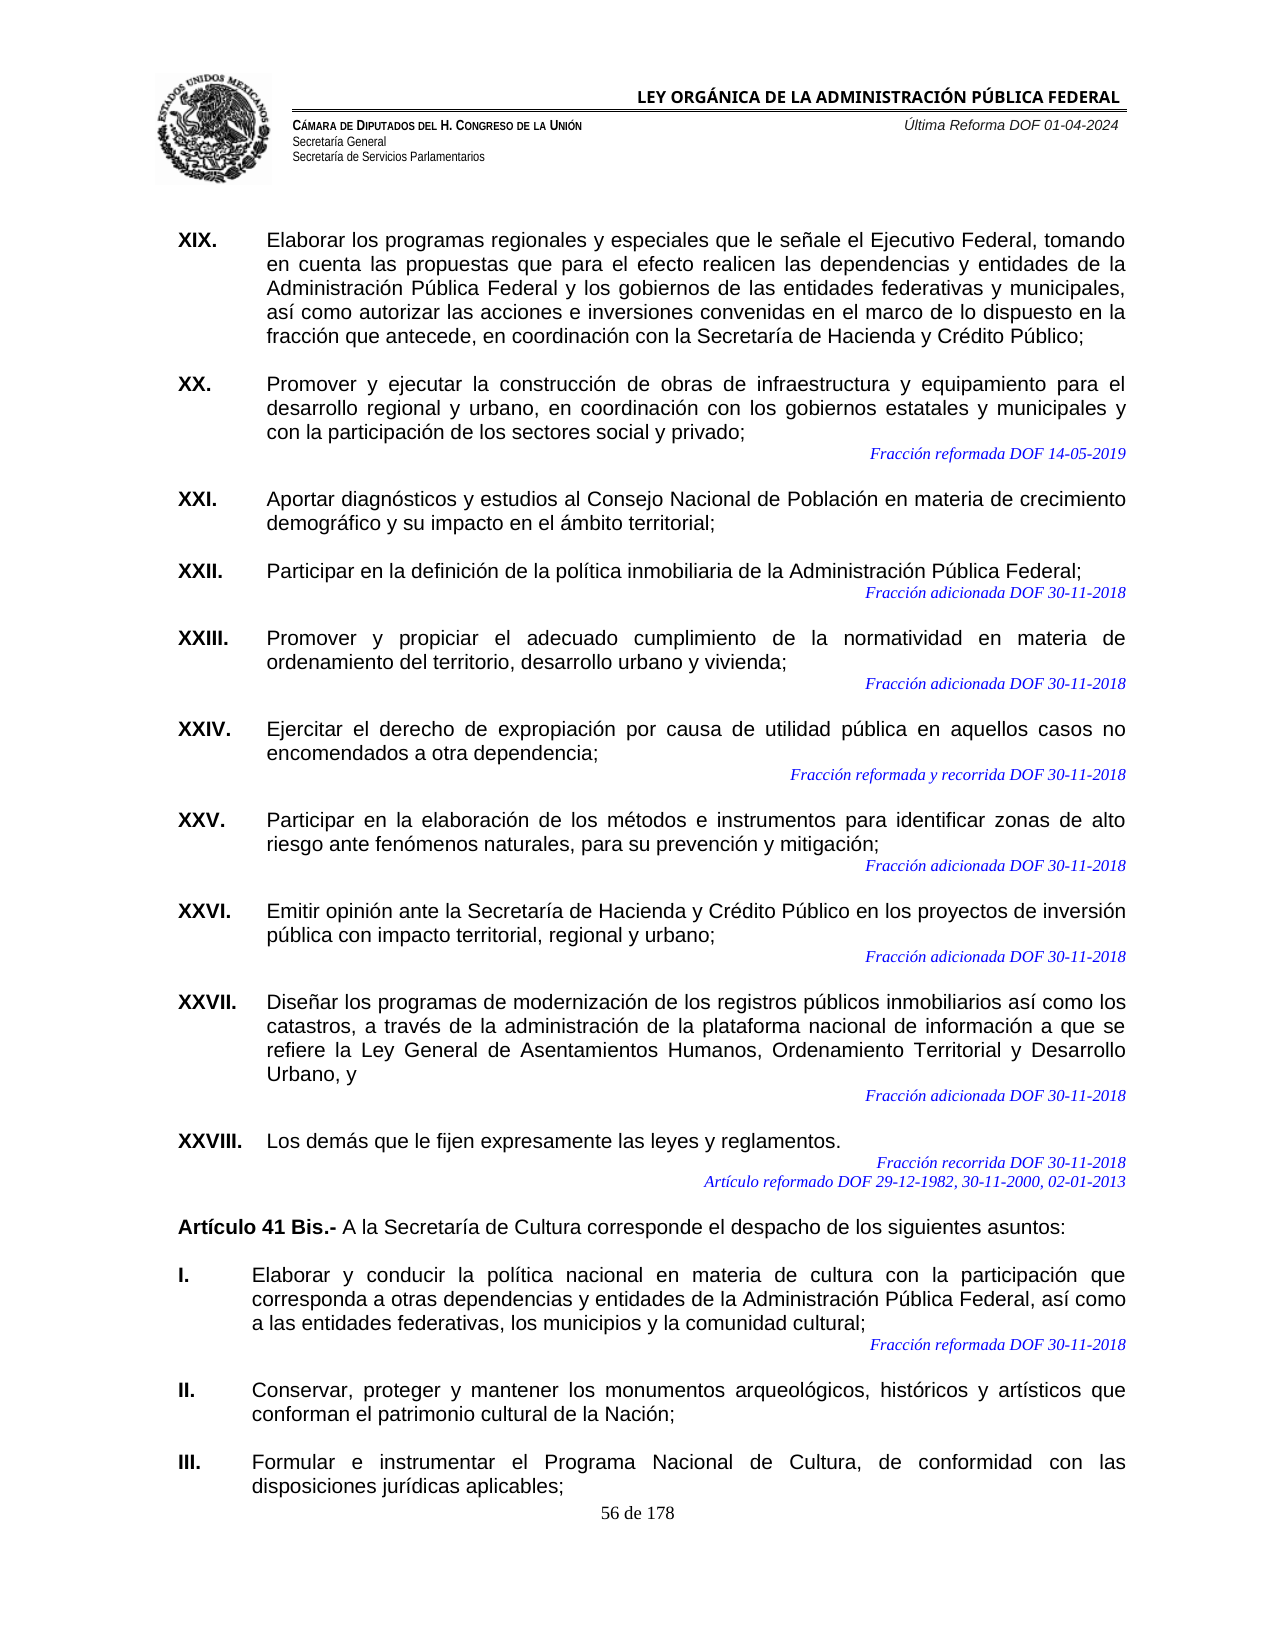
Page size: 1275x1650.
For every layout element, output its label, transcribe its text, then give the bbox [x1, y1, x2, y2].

text XXI. Aportar diagnósticos y estudios al Consejo Nacional de Población en materia de crecimiento demográfico y su impacto en el ámbito territorial; [178, 487, 1127, 535]
text XX. Promover y ejecutar la construcción de obras de infraestructura y equipamiento para el desarrollo regional y urbano, en coordinación con los gobiernos estatales y municipales y con la participación de los sectores social y privado; [178, 372, 1127, 444]
text Fracción reformada DOF 14-05-2019 [148, 444, 1127, 463]
text XXII. Participar en la definición de la política inmobiliaria de la Administración Pública Federal; [178, 559, 1127, 583]
text Fracción reformada DOF 30-11-2018 [178, 1335, 1127, 1354]
text XXVI. Emitir opinión ante la Secretaría de Hacienda y Crédito Público en los proyectos de inversión pública con impacto territorial, regional y urbano; [178, 899, 1127, 947]
text XXIV. Ejercitar el derecho de expropiación por causa de utilidad pública en aquellos casos no encomendados a otra dependencia; [178, 717, 1127, 765]
text Fracción adicionada DOF 30-11-2018 [178, 674, 1127, 693]
text Fracción adicionada DOF 30-11-2018 [178, 856, 1127, 875]
text XIX. Elaborar los programas regionales y especiales que le señale el Ejecutivo Federal, tomando en cuenta las propuestas que para el efecto realicen las dependencias y entidades de la Administración Pública Federal y los gobiernos de las entidades federativas y municipales, así como autorizar las acciones e inversiones convenidas en el marco de lo dispuesto en la fracción que antecede, en coordinación con la Secretaría de Hacienda y Crédito Público; [178, 228, 1127, 348]
text XXV. Participar en la elaboración de los métodos e instrumentos para identificar zonas de alto riesgo ante fenómenos naturales, para su prevención y mitigación; [178, 808, 1127, 856]
text XXVII. Diseñar los programas de modernización de los registros públicos inmobiliarios así como los catastros, a través de la administración de la plataforma nacional de información a que se refiere la Ley General de Asentamientos Humanos, Ordenamiento Territorial y Desarrollo Urbano, y [178, 990, 1127, 1086]
text Artículo 41 Bis.- A la Secretaría de Cultura corresponde el despacho de los siguientes asuntos: [148, 1215, 1127, 1239]
text III. Formular e instrumentar el Programa Nacional de Cultura, de conformidad con las disposiciones jurídicas aplicables; [178, 1450, 1127, 1498]
text Fracción reformada y recorrida DOF 30-11-2018 [178, 765, 1127, 784]
text II. Conservar, proteger y mantener los monumentos arqueológicos, históricos y artísticos que conforman el patrimonio cultural de la Nación; [178, 1378, 1127, 1426]
text Fracción adicionada DOF 30-11-2018 [178, 583, 1127, 602]
text I. Elaborar y conducir la política nacional en materia de cultura con la participación que corresponda a otras dependencias y entidades de la Administración Pública Federal, así como a las entidades federativas, los municipios y la comunidad cultural; [178, 1263, 1127, 1335]
text XXIII. Promover y propiciar el adecuado cumplimiento de la normatividad en materia de ordenamiento del territorio, desarrollo urbano y vivienda; [178, 626, 1127, 674]
text XXVIII. Los demás que le fijen expresamente las leyes y reglamentos. [178, 1129, 1127, 1153]
text Fracción adicionada DOF 30-11-2018 [178, 1086, 1127, 1105]
text Artículo reformado DOF 29-12-1982, 30-11-2000, 02-01-2013 [148, 1172, 1127, 1191]
text Fracción adicionada DOF 30-11-2018 [178, 947, 1127, 966]
text Fracción recorrida DOF 30-11-2018 [148, 1153, 1127, 1172]
